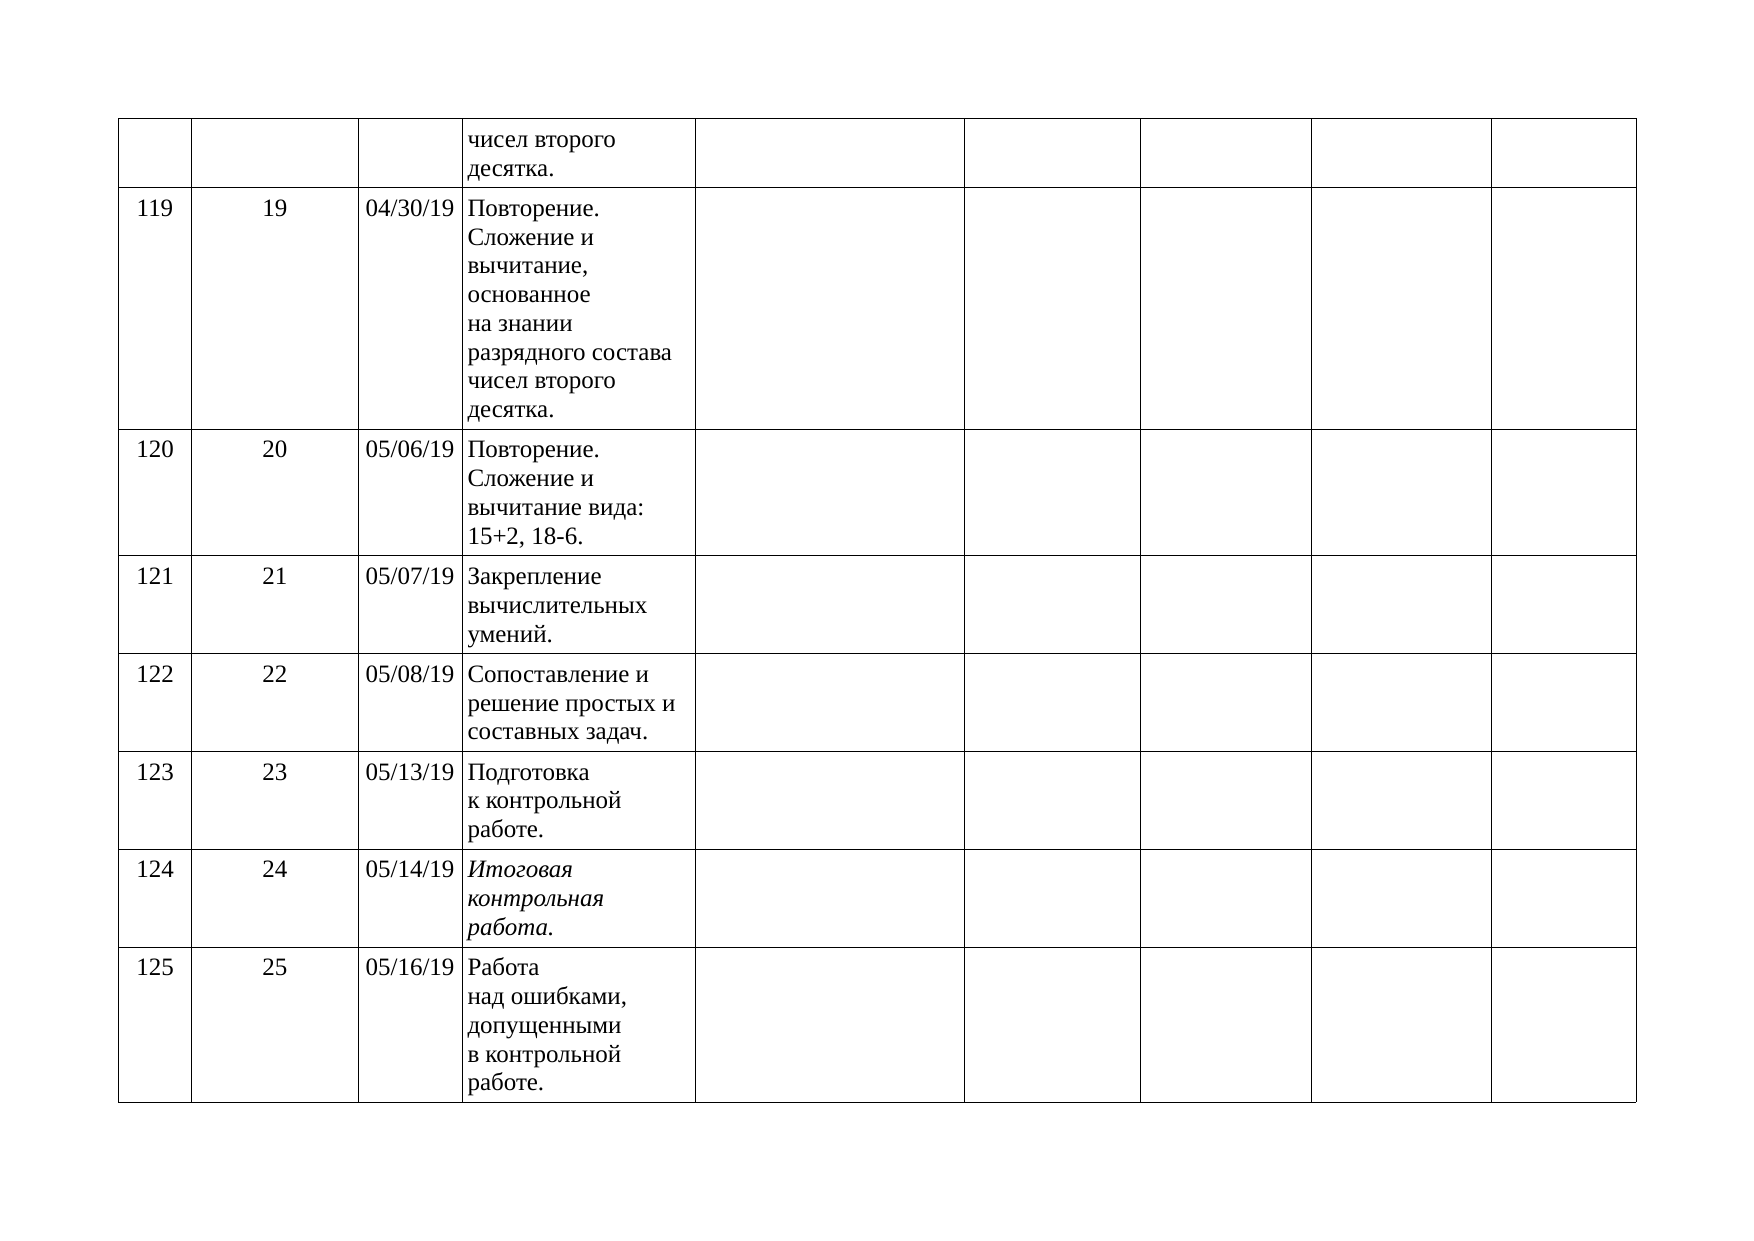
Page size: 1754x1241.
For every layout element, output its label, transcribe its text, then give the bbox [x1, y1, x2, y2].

table_cell [1492, 188, 1636, 429]
table_cell [1312, 654, 1491, 751]
table_cell 19 [192, 188, 358, 429]
table_cell Повторение. Сложение и вычитание, основанное на знании разрядного состава чисел второго десятка. [463, 188, 695, 429]
table_cell [1312, 119, 1491, 187]
table_cell Сопоставление и решение простых и составных задач. [463, 654, 695, 751]
table_cell Повторение. Сложение и вычитание вида: 15+2, 18-6. [463, 430, 695, 555]
table_cell 25 [192, 948, 358, 1102]
table_cell 122 [119, 654, 191, 751]
table_cell [1492, 752, 1636, 849]
table_cell Закрепление вычислительных умений. [463, 556, 695, 653]
table_cell [1141, 119, 1311, 187]
table_cell 23 [192, 752, 358, 849]
table_cell 13.05.19 [359, 752, 462, 849]
table_cell [696, 850, 964, 947]
table_cell [696, 752, 964, 849]
table_cell 22 [192, 654, 358, 751]
table_cell 119 [119, 188, 191, 429]
table_cell [696, 654, 964, 751]
table_cell [965, 188, 1140, 429]
table_cell [965, 654, 1140, 751]
table_cell 16.05.19 [359, 948, 462, 1102]
table_cell [1312, 556, 1491, 653]
table_cell [192, 119, 358, 187]
table_cell 125 [119, 948, 191, 1102]
table_cell чисел второго десятка. [463, 119, 695, 187]
table_cell [965, 850, 1140, 947]
table_cell [1492, 430, 1636, 555]
table_cell [1312, 752, 1491, 849]
table_cell [1141, 430, 1311, 555]
table_cell [1141, 752, 1311, 849]
table_cell 20 [192, 430, 358, 555]
table_cell 06.05.19 [359, 430, 462, 555]
table_cell [1492, 850, 1636, 947]
table_cell [119, 119, 191, 187]
table_cell [1492, 119, 1636, 187]
table_cell 21 [192, 556, 358, 653]
table_cell [1141, 850, 1311, 947]
table_cell 123 [119, 752, 191, 849]
table_cell [696, 948, 964, 1102]
table_cell [965, 119, 1140, 187]
table_cell [1492, 556, 1636, 653]
table_cell 120 [119, 430, 191, 555]
table_cell [1492, 654, 1636, 751]
table_cell [696, 188, 964, 429]
table_cell [1141, 948, 1311, 1102]
table_cell [1312, 430, 1491, 555]
table_cell Подготовка к контрольной работе. [463, 752, 695, 849]
table_cell [965, 752, 1140, 849]
table_cell [696, 119, 964, 187]
table_cell 30.04.19 [359, 188, 462, 429]
table_cell 07.05.19 [359, 556, 462, 653]
table_cell [696, 556, 964, 653]
table_cell Итоговая контрольная работа. [463, 850, 695, 947]
table_cell [1141, 188, 1311, 429]
table_cell 08.05.19 [359, 654, 462, 751]
table_cell [965, 556, 1140, 653]
table_cell Работа над ошибками, допущенными в контрольной работе. [463, 948, 695, 1102]
table_cell [965, 430, 1140, 555]
table_cell [1312, 850, 1491, 947]
table_cell 14.05.19 [359, 850, 462, 947]
table_cell 24 [192, 850, 358, 947]
table_cell [1141, 654, 1311, 751]
table_cell [696, 430, 964, 555]
table_cell 124 [119, 850, 191, 947]
table_cell 29.04.19 [359, 119, 462, 187]
table_cell [1312, 948, 1491, 1102]
table_cell [1492, 948, 1636, 1102]
table_cell [965, 948, 1140, 1102]
table_cell [1312, 188, 1491, 429]
table_cell 121 [119, 556, 191, 653]
table_cell [1141, 556, 1311, 653]
